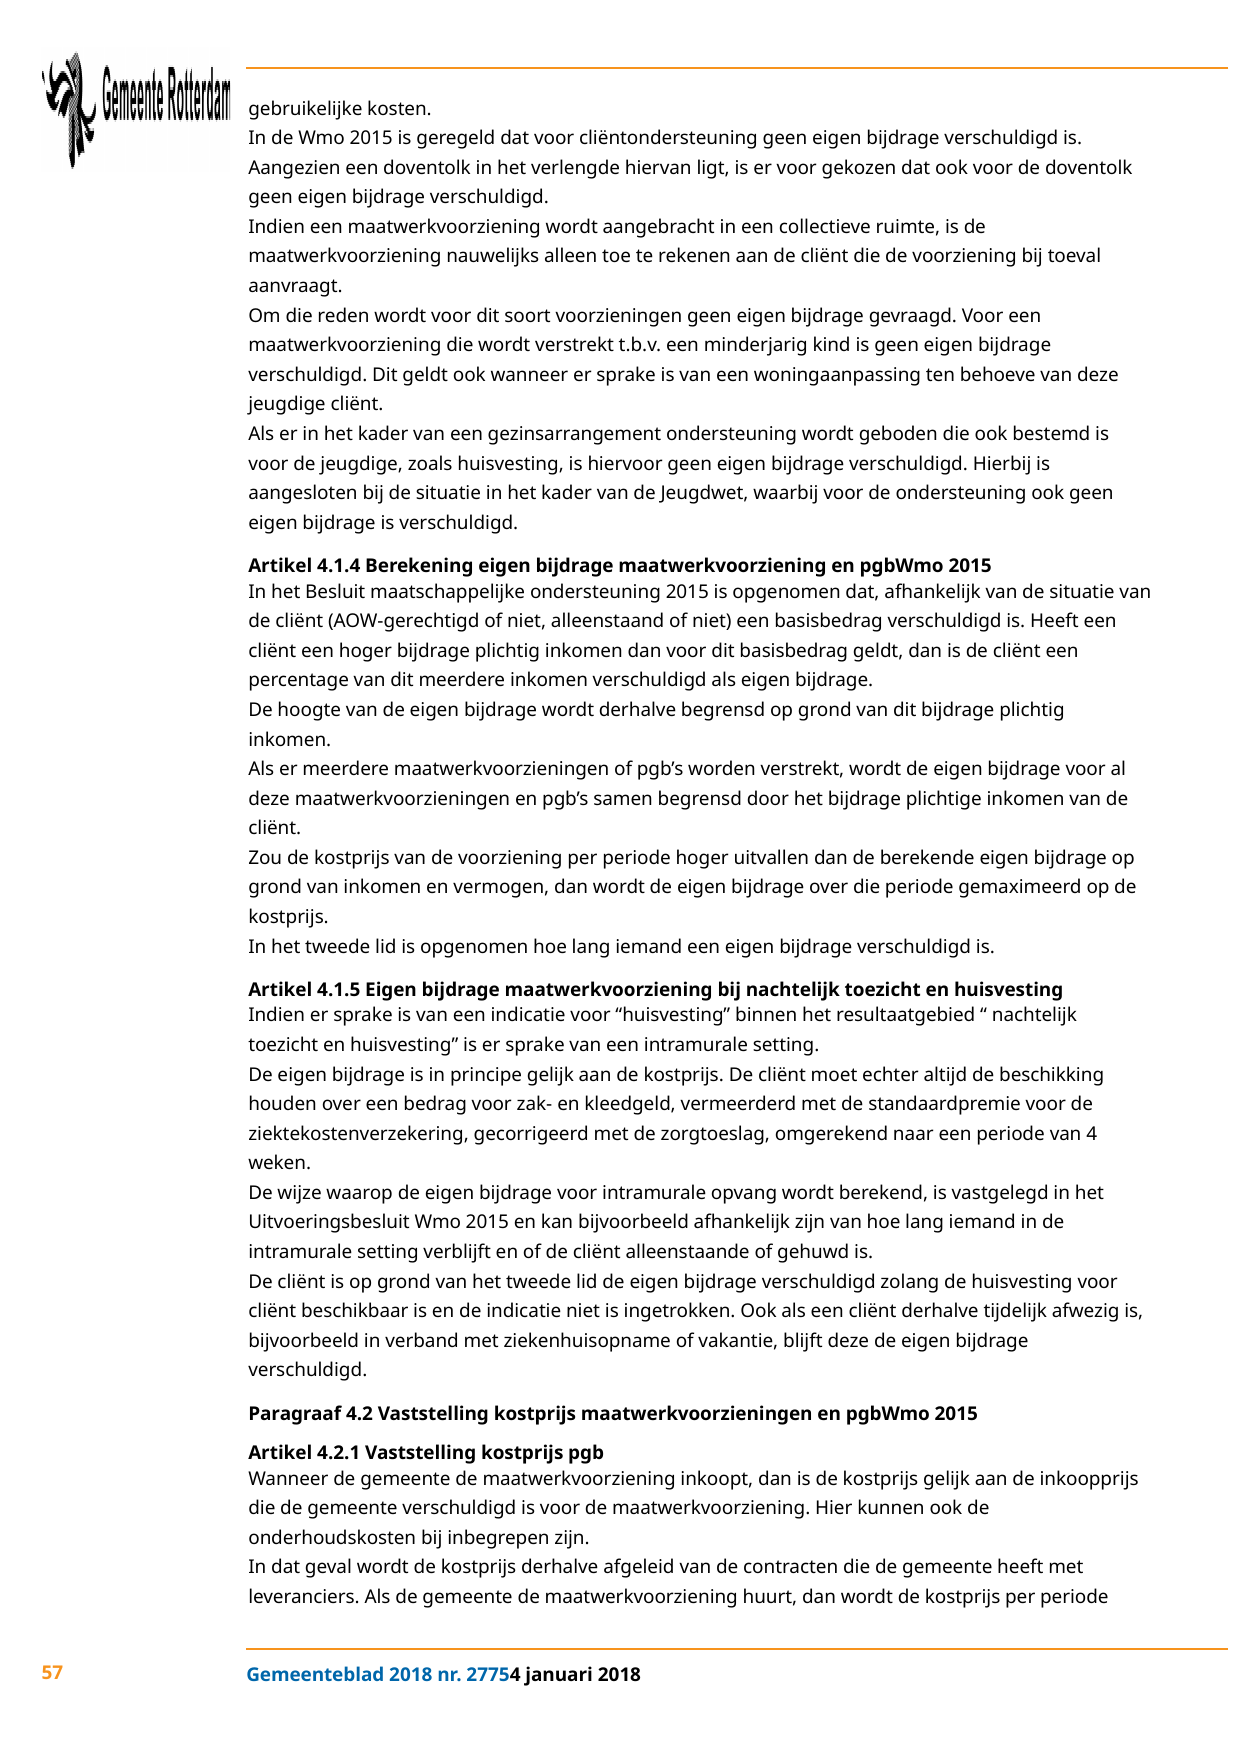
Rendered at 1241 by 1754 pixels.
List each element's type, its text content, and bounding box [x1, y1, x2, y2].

text Artikel 4.1.4 Berekening eigen bijdrage maatwerkvoorziening en pgbWmo 2015 [248, 552, 1152, 578]
text Om die reden wordt voor dit soort voorzieningen geen eigen bijdrage gevraagd. Voor een maatwerkvoorziening die wordt verstrekt t.b.v. een minderjarig kind is geen eigen bijdrage verschuldigd. Dit geldt ook wanneer er sprake is van een woningaanpassing ten behoeve van deze jeugdige cliënt. [248, 302, 1152, 416]
text Paragraaf 4.2 Vaststelling kostprijs maatwerkvoorzieningen en pgbWmo 2015 [248, 1400, 1152, 1426]
text Als er in het kader van een gezinsarrangement ondersteuning wordt geboden die ook bestemd is voor de jeugdige, zoals huisvesting, is hiervoor geen eigen bijdrage verschuldigd. Hierbij is aangesloten bij de situatie in het kader van de Jeugdwet, waarbij voor de ondersteuning ook geen eigen bijdrage is verschuldigd. [248, 420, 1152, 535]
text De eigen bijdrage is in principe gelijk aan de kostprijs. De cliënt moet echter altijd de beschikking houden over een bedrag voor zak- en kleedgeld, vermeerderd met de standaardpremie voor de ziektekostenverzekering, gecorrigeerd met de zorgtoeslag, omgerekend naar een periode van 4 weken. [248, 1061, 1152, 1175]
text Indien er sprake is van een indicatie voor “huisvesting” binnen het resultaatgebied “ nachtelijk toezicht en huisvesting” is er sprake van een intramurale setting. [248, 1002, 1152, 1057]
text Artikel 4.1.5 Eigen bijdrage maatwerkvoorziening bij nachtelijk toezicht en huisvesting [248, 976, 1152, 1002]
text In dat geval wordt de kostprijs derhalve afgeleid van de contracten die de gemeente heeft met leveranciers. Als de gemeente de maatwerkvoorziening huurt, dan wordt de kostprijs per periode [248, 1553, 1152, 1609]
text De cliënt is op grond van het tweede lid de eigen bijdrage verschuldigd zolang de huisvesting voor cliënt beschikbaar is en de indicatie niet is ingetrokken. Ook als een cliënt derhalve tijdelijk afwezig is, bijvoorbeeld in verband met ziekenhuisopname of vakantie, blijft deze de eigen bijdrage verschuldigd. [248, 1268, 1152, 1382]
text Artikel 4.2.1 Vaststelling kostprijs pgb [248, 1439, 1152, 1465]
text gebruikelijke kosten. [248, 95, 1152, 121]
text De wijze waarop de eigen bijdrage voor intramurale opvang wordt berekend, is vastgelegd in het Uitvoeringsbesluit Wmo 2015 en kan bijvoorbeeld afhankelijk zijn van hoe lang iemand in de intramurale setting verblijft en of de cliënt alleenstaande of gehuwd is. [248, 1179, 1152, 1264]
text In de Wmo 2015 is geregeld dat voor cliëntondersteuning geen eigen bijdrage verschuldigd is. Aangezien een doventolk in het verlengde hiervan ligt, is er voor gekozen dat ook voor de doventolk geen eigen bijdrage verschuldigd. [248, 124, 1152, 209]
text In het Besluit maatschappelijke ondersteuning 2015 is opgenomen dat, afhankelijk van de situatie van de cliënt (AOW-gerechtigd of niet, alleenstaand of niet) een basisbedrag verschuldigd is. Heeft een cliënt een hoger bijdrage plichtig inkomen dan voor dit basisbedrag geldt, dan is de cliënt een percentage van dit meerdere inkomen verschuldigd als eigen bijdrage. [248, 578, 1152, 692]
picture [41, 47, 231, 172]
text Indien een maatwerkvoorziening wordt aangebracht in een collectieve ruimte, is de maatwerkvoorziening nauwelijks alleen toe te rekenen aan de cliënt die de voorziening bij toeval aanvraagt. [248, 213, 1152, 298]
text In het tweede lid is opgenomen hoe lang iemand een eigen bijdrage verschuldigd is. [248, 933, 1152, 958]
text Zou de kostprijs van de voorziening per periode hoger uitvallen dan de berekende eigen bijdrage op grond van inkomen en vermogen, dan wordt de eigen bijdrage over die periode gemaximeerd op de kostprijs. [248, 844, 1152, 929]
text Als er meerdere maatwerkvoorzieningen of pgb’s worden verstrekt, wordt de eigen bijdrage voor al deze maatwerkvoorzieningen en pgb’s samen begrensd door het bijdrage plichtige inkomen van de cliënt. [248, 755, 1152, 840]
text De hoogte van de eigen bijdrage wordt derhalve begrensd op grond van dit bijdrage plichtig inkomen. [248, 696, 1152, 751]
text Wanneer de gemeente de maatwerkvoorziening inkoopt, dan is de kostprijs gelijk aan de inkoopprijs die de gemeente verschuldigd is voor de maatwerkvoorziening. Hier kunnen ook de onderhoudskosten bij inbegrepen zijn. [248, 1465, 1152, 1550]
